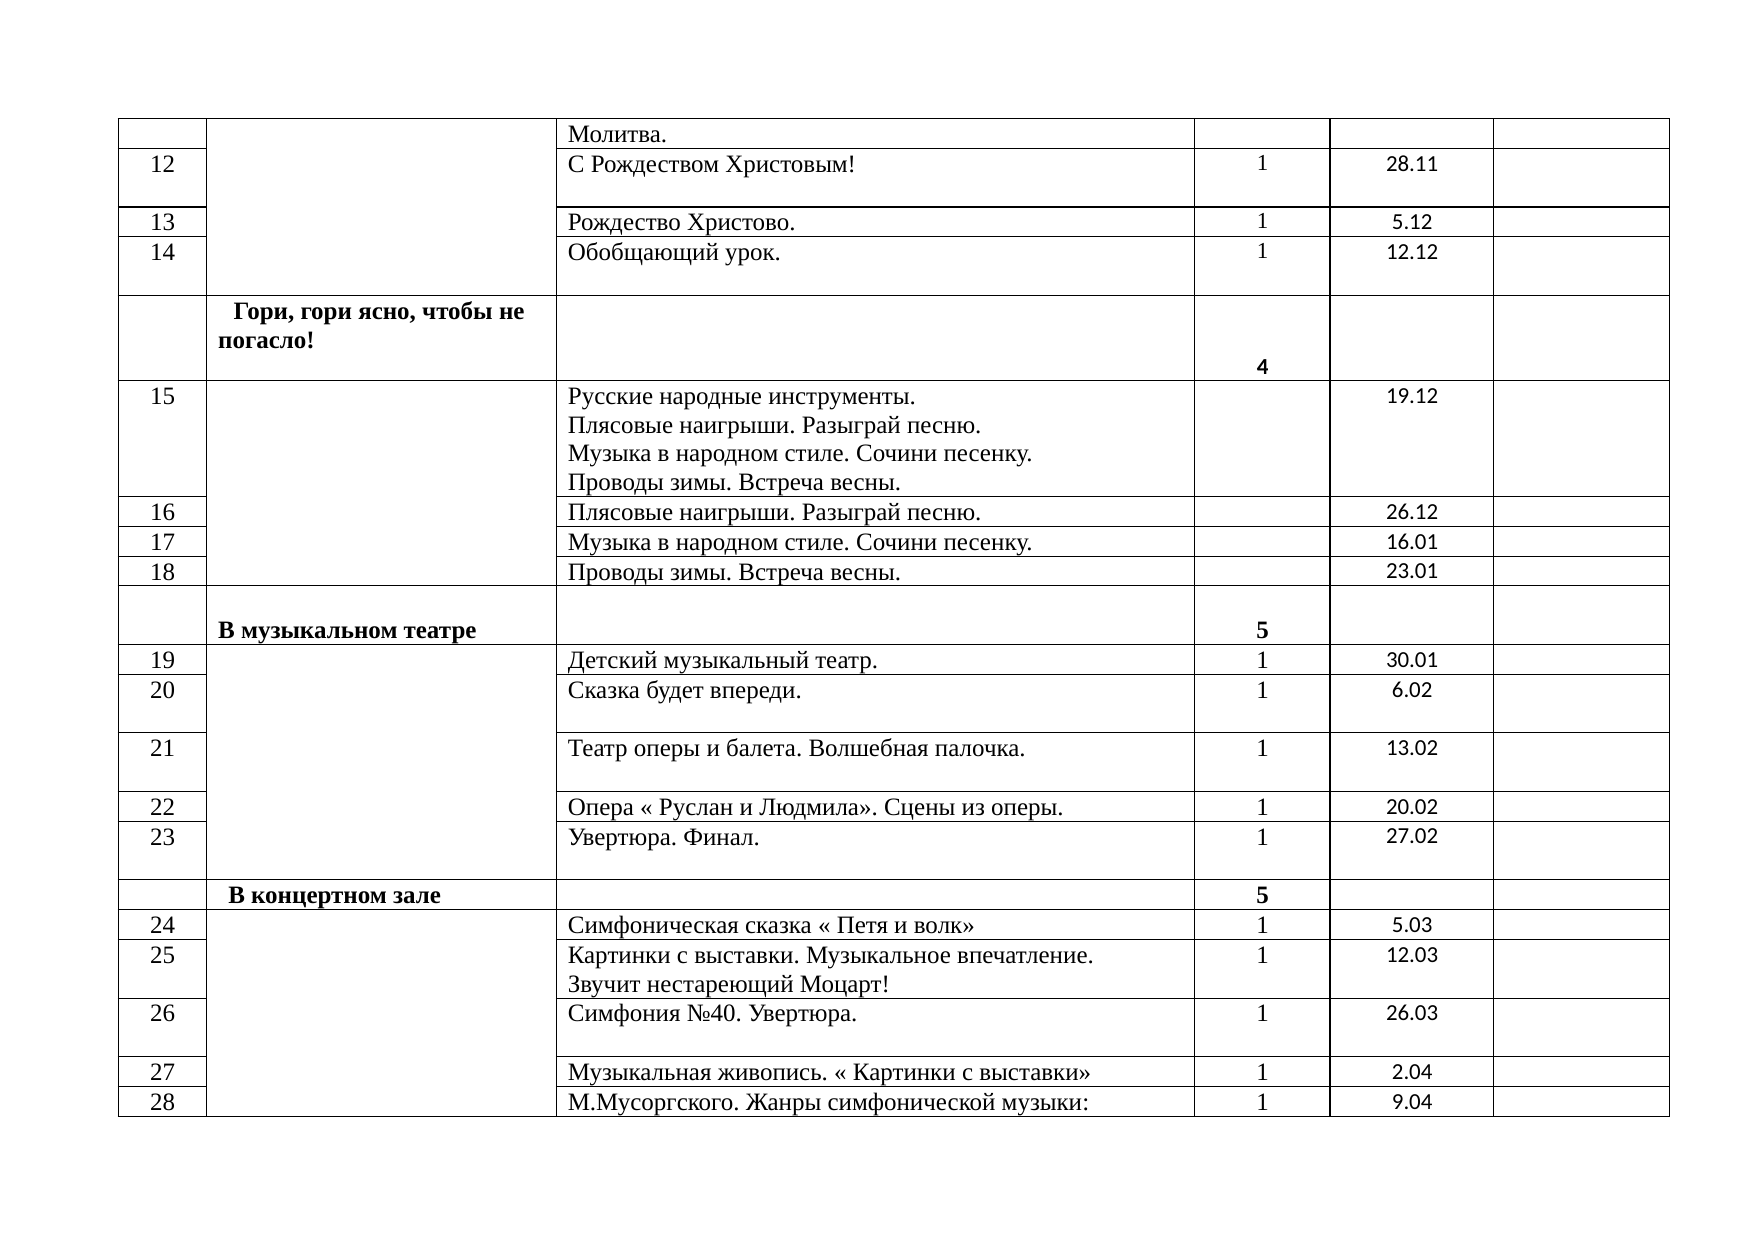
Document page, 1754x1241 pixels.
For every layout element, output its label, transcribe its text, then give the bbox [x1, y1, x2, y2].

table_cell [1494, 586, 1669, 644]
table_cell М.Мусоргского. Жанры симфонической музыки: [557, 1087, 1194, 1116]
table_cell [1195, 557, 1329, 585]
table_cell 19.12 [1331, 381, 1493, 496]
table_cell Картинки с выставки. Музыкальное впечатление. Звучит нестареющий Моцарт! [557, 940, 1194, 997]
table_cell 24 [119, 910, 206, 939]
table_cell [1494, 296, 1669, 380]
table_cell Проводы зимы. Встреча весны. [557, 557, 1194, 585]
table_cell 16.01 [1331, 527, 1493, 556]
table_cell 1 [1195, 645, 1329, 674]
table_cell 20.02 [1331, 792, 1493, 821]
table_cell 1 [1195, 792, 1329, 821]
table_cell 1 [1195, 1087, 1329, 1116]
table_cell 18 [119, 557, 206, 585]
table_cell [119, 296, 206, 380]
table_cell [557, 296, 1194, 380]
table_cell Симфония №40. Увертюра. [557, 999, 1194, 1056]
table_cell [1494, 208, 1669, 236]
table_cell Музыкальная живопись. « Картинки с выставки» [557, 1057, 1194, 1086]
table_cell [1494, 527, 1669, 556]
table_cell [1494, 733, 1669, 791]
table_cell [119, 119, 206, 148]
table_cell 9.04 [1331, 1087, 1493, 1116]
table_cell 22 [119, 792, 206, 821]
table_cell 21 [119, 733, 206, 791]
table_cell [1195, 119, 1329, 148]
table_cell 19 [119, 645, 206, 674]
table_cell Гори, гори ясно, чтобы не погасло! [207, 296, 556, 380]
table_cell 1 [1195, 910, 1329, 939]
table_cell Обобщающий урок. [557, 237, 1194, 295]
table_cell 1 [1195, 208, 1329, 236]
table_cell Плясовые наигрыши. Разыграй песню. [557, 497, 1194, 526]
table_cell [119, 880, 206, 909]
table_cell 12 [119, 149, 206, 206]
table_cell 26 [119, 999, 206, 1056]
table_cell [1494, 645, 1669, 674]
table_cell [1195, 527, 1329, 556]
table_cell [207, 119, 556, 295]
table_cell [1195, 497, 1329, 526]
table_cell Опера « Руслан и Людмила». Сцены из оперы. [557, 792, 1194, 821]
table_cell В концертном зале [207, 880, 556, 909]
table_cell 28.11 [1331, 149, 1493, 206]
table_cell 1 [1195, 733, 1329, 791]
table_cell [1494, 1087, 1669, 1116]
table_cell Рождество Христово. [557, 208, 1194, 236]
table_cell Симфоническая сказка « Петя и волк» [557, 910, 1194, 939]
table_cell Детский музыкальный театр. [557, 645, 1194, 674]
table_cell [1494, 557, 1669, 585]
table_cell [1494, 822, 1669, 879]
table_cell Молитва. [557, 119, 1194, 148]
table_cell 14 [119, 237, 206, 295]
table_cell [557, 586, 1194, 644]
table_cell 5.03 [1331, 910, 1493, 939]
table_cell [1494, 910, 1669, 939]
table_cell [207, 645, 556, 879]
table_cell 4 [1195, 296, 1329, 380]
table_cell 5 [1195, 586, 1329, 644]
table_cell Музыка в народном стиле. Сочини песенку. [557, 527, 1194, 556]
table_cell [1494, 149, 1669, 206]
table_cell 2.04 [1331, 1057, 1493, 1086]
table_cell [1331, 296, 1493, 380]
table_cell [1494, 675, 1669, 732]
table_cell [1494, 237, 1669, 295]
table_cell [1494, 1057, 1669, 1086]
table_cell [1195, 381, 1329, 496]
table_cell Русские народные инструменты. Плясовые наигрыши. Разыграй песню. Музыка в народном стиле. Сочини песенку. Проводы зимы. Встреча весны. [557, 381, 1194, 496]
table_cell 25 [119, 940, 206, 997]
table_cell [1494, 381, 1669, 496]
table_cell [207, 381, 556, 585]
table_cell [1331, 880, 1493, 909]
table_cell 17 [119, 527, 206, 556]
table_cell 26.12 [1331, 497, 1493, 526]
table_cell 1 [1195, 149, 1329, 206]
table_cell 1 [1195, 237, 1329, 295]
table_cell [119, 586, 206, 644]
table_cell [1494, 792, 1669, 821]
table_cell 27 [119, 1057, 206, 1086]
table_cell 27.02 [1331, 822, 1493, 879]
table_cell 1 [1195, 675, 1329, 732]
table_cell [1331, 586, 1493, 644]
table_cell Увертюра. Финал. [557, 822, 1194, 879]
table_cell [1331, 119, 1493, 148]
table_cell [557, 880, 1194, 909]
table_cell 13 [119, 208, 206, 236]
table_cell [1494, 999, 1669, 1056]
table_cell 1 [1195, 822, 1329, 879]
table_cell 26.03 [1331, 999, 1493, 1056]
table_cell [1494, 880, 1669, 909]
table_cell 23 [119, 822, 206, 879]
table_cell 20 [119, 675, 206, 732]
table_cell [207, 910, 556, 1116]
table_cell 12.03 [1331, 940, 1493, 997]
table_cell 6.02 [1331, 675, 1493, 732]
table_cell 12.12 [1331, 237, 1493, 295]
table_cell [1494, 119, 1669, 148]
table_cell Театр оперы и балета. Волшебная палочка. [557, 733, 1194, 791]
table_cell [1494, 497, 1669, 526]
table_cell 1 [1195, 940, 1329, 997]
table_cell [1494, 940, 1669, 997]
table_cell 28 [119, 1087, 206, 1116]
table_cell В музыкальном театре [207, 586, 556, 644]
table_cell 5 [1195, 880, 1329, 909]
table_cell 16 [119, 497, 206, 526]
table_cell 23.01 [1331, 557, 1493, 585]
table_cell С Рождеством Христовым! [557, 149, 1194, 206]
table_cell 5.12 [1331, 208, 1493, 236]
table_cell 30.01 [1331, 645, 1493, 674]
table_cell Сказка будет впереди. [557, 675, 1194, 732]
table_cell 13.02 [1331, 733, 1493, 791]
table_cell 15 [119, 381, 206, 496]
table_cell 1 [1195, 999, 1329, 1056]
table_cell 1 [1195, 1057, 1329, 1086]
